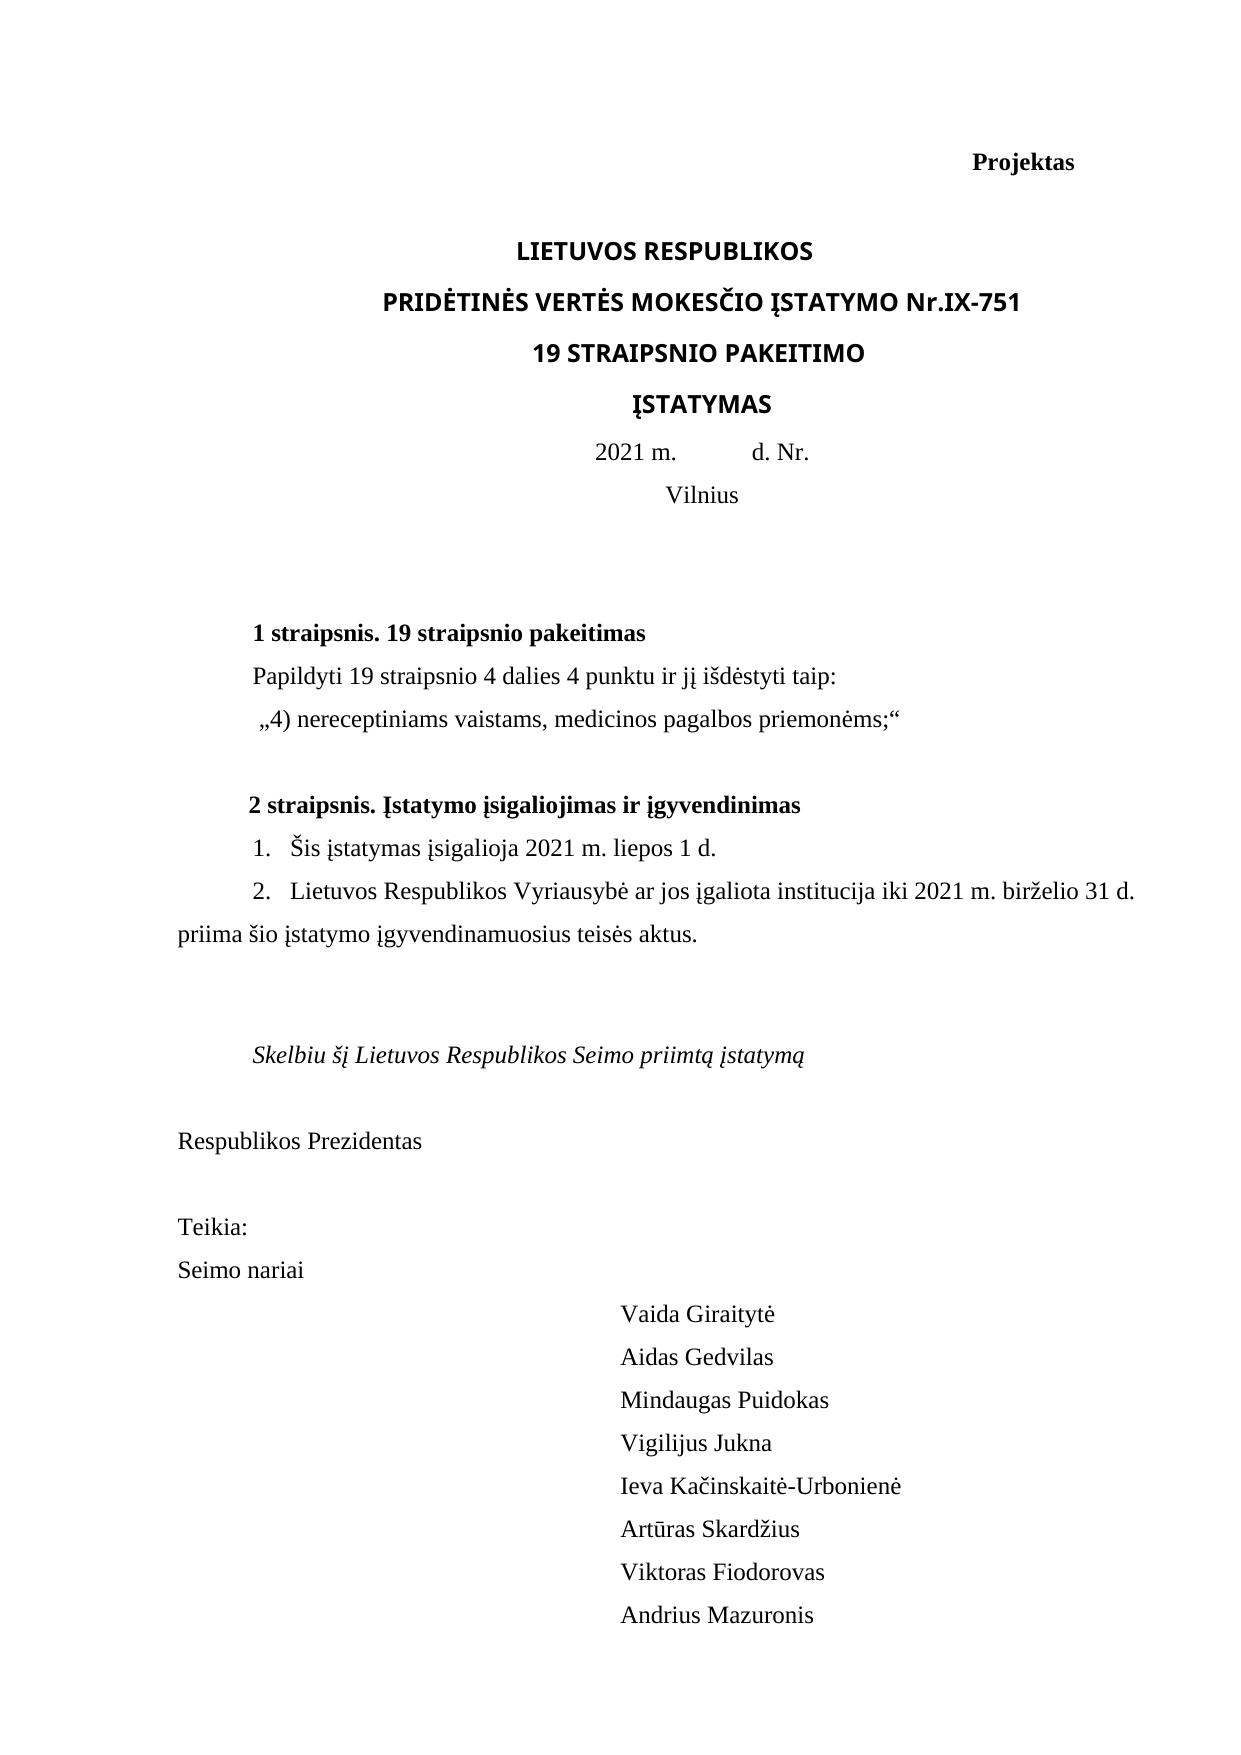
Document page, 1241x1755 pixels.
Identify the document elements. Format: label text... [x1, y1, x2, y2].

text Andrius Mazuronis [620, 1601, 1152, 1629]
text ĮSTATYMAS [177, 386, 1152, 420]
text 2. Lietuvos Respublikos Vyriausybė ar jos įgaliota institucija iki 2021 m. birželio 31 d. priima šio įstatymo įgyvendinamuosius teisės aktus. [177, 876, 1152, 948]
text 1. Šis įstatymas įsigalioja 2021 m. liepos 1 d. [252, 833, 1152, 862]
text Vilnius [177, 480, 1152, 509]
text Artūras Skardžius [620, 1514, 1152, 1543]
text Viktoras Fiodorovas [620, 1557, 1152, 1586]
text „4) nereceptiniams vaistams, medicinos pagalbos priemonėms;“ [177, 704, 1152, 733]
text 1 straipsnis. 19 straipsnio pakeitimas [177, 618, 1152, 646]
text Mindaugas Puidokas [620, 1385, 1152, 1414]
text Ieva Kačinskaitė-Urbonienė [620, 1471, 1152, 1500]
text Skelbiu šį Lietuvos Respublikos Seimo priimtą įstatymą [177, 1040, 1152, 1069]
text Vaida Giraitytė [620, 1299, 1152, 1327]
text Teikia: [177, 1212, 1152, 1241]
text Respublikos Prezidentas [177, 1126, 1152, 1155]
text Aidas Gedvilas [620, 1342, 1152, 1371]
text Seimo nariai [177, 1256, 1152, 1284]
text PRIDĖTINĖS VERTĖS MOKESČIO ĮSTATYMO Nr.IX-751 [177, 284, 1152, 318]
text 19 STRAIPSNIO PAKEITIMO [177, 335, 1152, 369]
text Vigilijus Jukna [620, 1428, 1152, 1457]
text 2 straipsnis. Įstatymo įsigaliojimas ir įgyvendinimas [177, 790, 1152, 819]
text Projektas [582, 147, 1152, 176]
text Papildyti 19 straipsnio 4 dalies 4 punktu ir jį išdėstyti taip: [177, 661, 1152, 689]
text LIETUVOS RESPUBLIKOS [177, 233, 1152, 267]
text 2021 m. d. Nr. [177, 437, 1152, 466]
